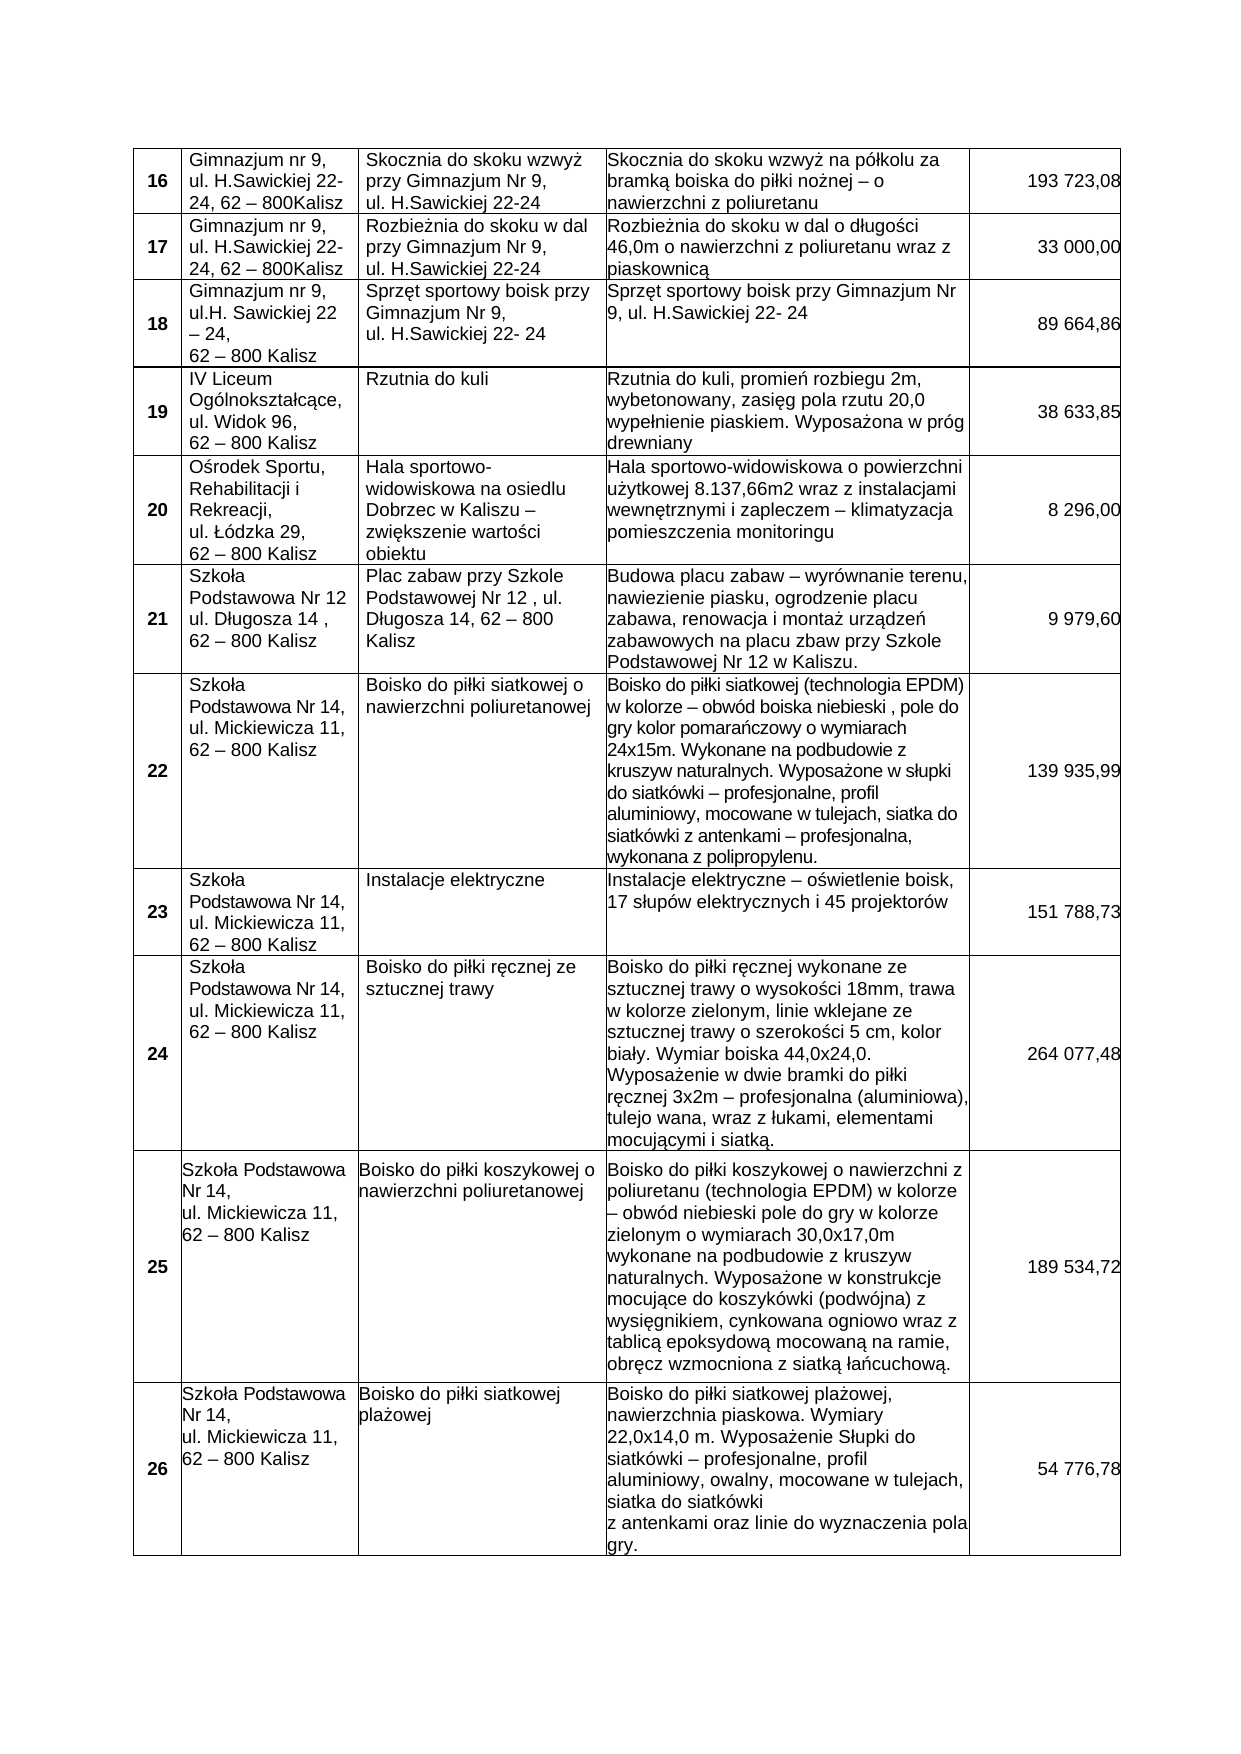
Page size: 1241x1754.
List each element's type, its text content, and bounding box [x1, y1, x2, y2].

table_cell Skocznia do skoku wzwyż na półkolu za bramką boiska do piłki nożnej – o nawierzchni z poliuretanu [607, 149, 969, 213]
table_cell Budowa placu zabaw – wyrównanie terenu, nawiezienie piasku, ogrodzenie placu zabawa, renowacja i montaż urządzeń zabawowych na placu zbaw przy Szkole Podstawowej Nr 12 w Kaliszu. [607, 565, 969, 673]
table_cell Szkoła Podstawowa Nr 14, ul. Mickiewicza 11, 62 – 800 Kalisz [182, 1151, 358, 1382]
table_cell 16 [134, 149, 181, 213]
table_cell 38 633,85 [970, 368, 1120, 455]
table_cell Szkoła Podstawowa Nr 12 ul. Długosza 14 , 62 – 800 Kalisz [182, 565, 358, 673]
table_cell 20 [134, 456, 181, 564]
table_cell 19 [134, 368, 181, 455]
table_cell Hala sportowo-widowiskowa na osiedlu Dobrzec w Kaliszu – zwiększenie wartości obiektu [359, 456, 606, 564]
table_cell 17 [134, 214, 181, 279]
table_cell IV Liceum Ogólnokształcące, ul. Widok 96, 62 – 800 Kalisz [182, 368, 358, 455]
table_cell Rozbieżnia do skoku w dal przy Gimnazjum Nr 9, ul. H.Sawickiej 22-24 [359, 214, 606, 279]
table_cell Ośrodek Sportu, Rehabilitacji i Rekreacji, ul. Łódzka 29, 62 – 800 Kalisz [182, 456, 358, 564]
table_cell Boisko do piłki ręcznej ze sztucznej trawy [359, 956, 606, 1150]
table_cell Szkoła Podstawowa Nr 14, ul. Mickiewicza 11, 62 – 800 Kalisz [182, 869, 358, 955]
table_cell Instalacje elektryczne – oświetlenie boisk, 17 słupów elektrycznych i 45 projektorów [607, 869, 969, 955]
table_cell Gimnazjum nr 9, ul. H.Sawickiej 22-24, 62 – 800Kalisz [182, 149, 358, 213]
table_cell Boisko do piłki ręcznej wykonane ze sztucznej trawy o wysokości 18mm, trawa w kolorze zielonym, linie wklejane ze sztucznej trawy o szerokości 5 cm, kolor biały. Wymiar boiska 44,0x24,0. Wyposażenie w dwie bramki do piłki ręcznej 3x2m – profesjonalna (aluminiowa), tulejo wana, wraz z łukami, elementami mocującymi i siatką. [607, 956, 969, 1150]
table_cell Rzutnia do kuli, promień rozbiegu 2m, wybetonowany, zasięg pola rzutu 20,0 wypełnienie piaskiem. Wyposażona w próg drewniany [607, 368, 969, 455]
table_cell 22 [134, 674, 181, 868]
table_cell 54 776,78 [970, 1383, 1120, 1555]
table_cell 193 723,08 [970, 149, 1120, 213]
table_cell Boisko do piłki siatkowej plażowej [359, 1383, 606, 1555]
table_cell Sprzęt sportowy boisk przy Gimnazjum Nr 9, ul. H.Sawickiej 22- 24 [359, 280, 606, 366]
table_cell Boisko do piłki koszykowej o nawierzchni poliuretanowej [359, 1151, 606, 1382]
table_cell 18 [134, 280, 181, 366]
table_cell 21 [134, 565, 181, 673]
table_cell Rzutnia do kuli [359, 368, 606, 455]
table_cell Skocznia do skoku wzwyż przy Gimnazjum Nr 9, ul. H.Sawickiej 22-24 [359, 149, 606, 213]
table_cell Szkoła Podstawowa Nr 14, ul. Mickiewicza 11, 62 – 800 Kalisz [182, 674, 358, 868]
table_cell 24 [134, 956, 181, 1150]
table_cell 8 296,00 [970, 456, 1120, 564]
table_cell Gimnazjum nr 9, ul. H.Sawickiej 22-24, 62 – 800Kalisz [182, 214, 358, 279]
table_cell Plac zabaw przy Szkole Podstawowej Nr 12 , ul. Długosza 14, 62 – 800 Kalisz [359, 565, 606, 673]
table_cell 151 788,73 [970, 869, 1120, 955]
table_cell 33 000,00 [970, 214, 1120, 279]
table_cell 139 935,99 [970, 674, 1120, 868]
table_cell 25 [134, 1151, 181, 1382]
table_cell Hala sportowo-widowiskowa o powierzchni użytkowej 8.137,66m2 wraz z instalacjami wewnętrznymi i zapleczem – klimatyzacja pomieszczenia monitoringu [607, 456, 969, 564]
table_cell Boisko do piłki siatkowej (technologia EPDM) w kolorze – obwód boiska niebieski , pole do gry kolor pomarańczowy o wymiarach 24x15m. Wykonane na podbudowie z kruszyw naturalnych. Wyposażone w słupki do siatkówki – profesjonalne, profil aluminiowy, mocowane w tulejach, siatka do siatkówki z antenkami – profesjonalna, wykonana z polipropylenu. [607, 674, 969, 868]
table_cell 26 [134, 1383, 181, 1555]
table_cell 23 [134, 869, 181, 955]
table_cell Instalacje elektryczne [359, 869, 606, 955]
table_cell Szkoła Podstawowa Nr 14, ul. Mickiewicza 11, 62 – 800 Kalisz [182, 1383, 358, 1555]
table_cell Szkoła Podstawowa Nr 14, ul. Mickiewicza 11, 62 – 800 Kalisz [182, 956, 358, 1150]
table_cell Boisko do piłki siatkowej plażowej, nawierzchnia piaskowa. Wymiary 22,0x14,0 m. Wyposażenie Słupki do siatkówki – profesjonalne, profil aluminiowy, owalny, mocowane w tulejach, siatka do siatkówki z antenkami oraz linie do wyznaczenia pola gry. [607, 1383, 969, 1555]
table_cell Boisko do piłki siatkowej o nawierzchni poliuretanowej [359, 674, 606, 868]
table_cell 9 979,60 [970, 565, 1120, 673]
table_cell Sprzęt sportowy boisk przy Gimnazjum Nr 9, ul. H.Sawickiej 22- 24 [607, 280, 969, 366]
table_cell Gimnazjum nr 9, ul.H. Sawickiej 22 – 24, 62 – 800 Kalisz [182, 280, 358, 366]
table_cell Rozbieżnia do skoku w dal o długości 46,0m o nawierzchni z poliuretanu wraz z piaskownicą [607, 214, 969, 279]
table_cell 189 534,72 [970, 1151, 1120, 1382]
table_cell 264 077,48 [970, 956, 1120, 1150]
table_cell 89 664,86 [970, 280, 1120, 366]
table_cell Boisko do piłki koszykowej o nawierzchni z poliuretanu (technologia EPDM) w kolorze – obwód niebieski pole do gry w kolorze zielonym o wymiarach 30,0x17,0m wykonane na podbudowie z kruszyw naturalnych. Wyposażone w konstrukcje mocujące do koszykówki (podwójna) z wysięgnikiem, cynkowana ogniowo wraz z tablicą epoksydową mocowaną na ramie, obręcz wzmocniona z siatką łańcuchową. [607, 1151, 969, 1382]
